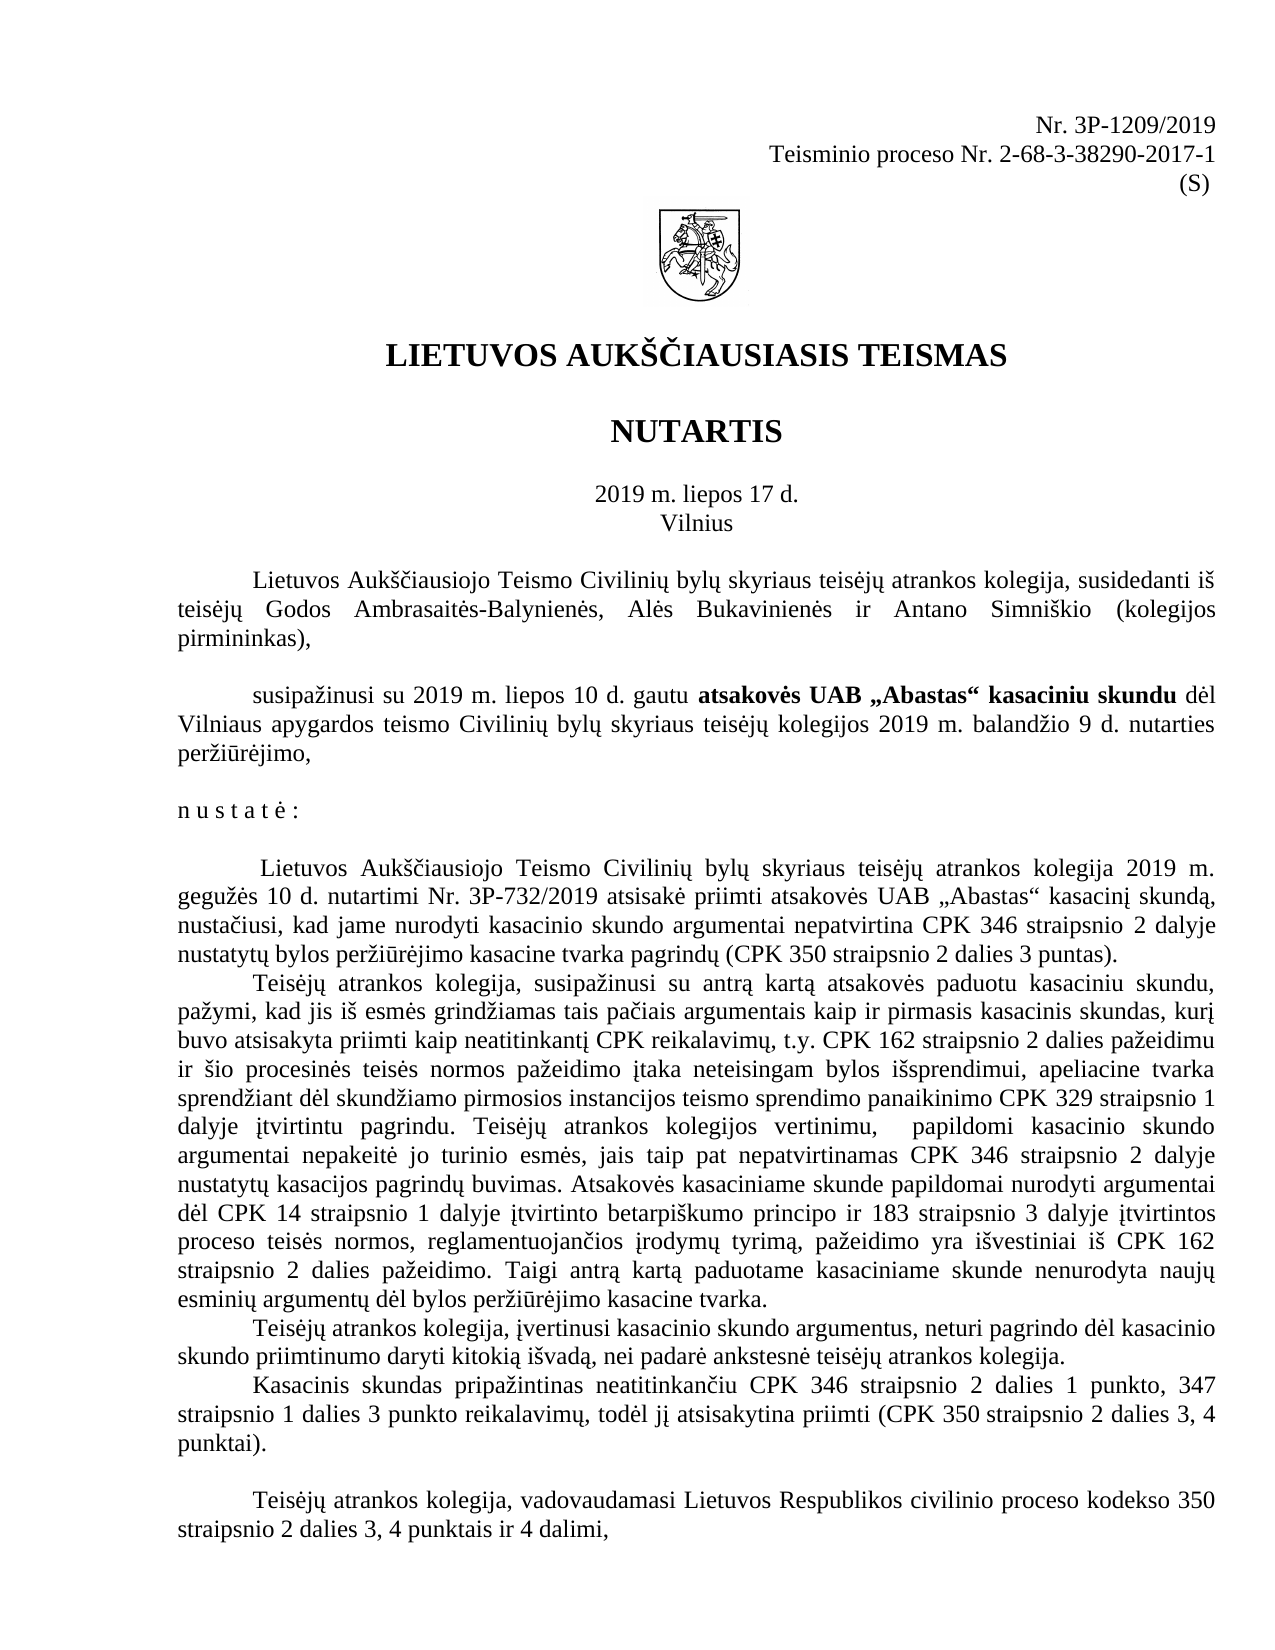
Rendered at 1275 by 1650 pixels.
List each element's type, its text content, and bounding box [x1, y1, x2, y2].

text Nr. 3P-1209/2019 [177, 111, 1216, 139]
text susipažinusi su 2019 m. liepos 10 d. gautu atsakovės UAB „Abastas“ kasaciniu skundu dėl Vilniaus apygardos teismo Civilinių bylų skyriaus teisėjų kolegijos 2019 m. balandžio 9 d. nutarties peržiūrėjimo, [177, 680, 1216, 766]
text Teisėjų atrankos kolegija, įvertinusi kasacinio skundo argumentus, neturi pagrindo dėl kasacinio skundo priimtinumo daryti kitokią išvadą, nei padarė ankstesnė teisėjų atrankos kolegija. [177, 1313, 1216, 1370]
text NUTARTIS [177, 412, 1216, 450]
text Lietuvos Aukščiausiojo Teismo Civilinių bylų skyriaus teisėjų atrankos kolegija, susidedanti iš teisėjų Godos Ambrasaitės-Balynienės, Alės Bukavinienės ir Antano Simniškio (kolegijos pirmininkas), [177, 565, 1216, 651]
text Lietuvos Aukščiausiojo Teismo Civilinių bylų skyriaus teisėjų atrankos kolegija 2019 m. gegužės 10 d. nutartimi Nr. 3P-732/2019 atsisakė priimti atsakovės UAB „Abastas“ kasacinį skundą, nustačiusi, kad jame nurodyti kasacinio skundo argumentai nepatvirtina CPK 346 straipsnio 2 dalyje nustatytų bylos peržiūrėjimo kasacine tvarka pagrindų (CPK 350 straipsnio 2 dalies 3 puntas). [177, 853, 1216, 968]
text Teisėjų atrankos kolegija, vadovaudamasi Lietuvos Respublikos civilinio proceso kodekso 350 straipsnio 2 dalies 3, 4 punktais ir 4 dalimi, [177, 1485, 1216, 1543]
text LIETUVOS AUKŠČIAUSIASIS TEISMAS [177, 335, 1216, 373]
text (S) [177, 168, 1216, 197]
text Kasacinis skundas pripažintinas neatitinkančiu CPK 346 straipsnio 2 dalies 1 punkto, 347 straipsnio 1 dalies 3 punkto reikalavimų, todėl jį atsisakytina priimti (CPK 350 straipsnio 2 dalies 3, 4 punktai). [177, 1370, 1216, 1456]
text n u s t a t ė : [177, 795, 1216, 824]
text Vilnius [177, 508, 1216, 536]
text Teisėjų atrankos kolegija, susipažinusi su antrą kartą atsakovės paduotu kasaciniu skundu, pažymi, kad jis iš esmės grindžiamas tais pačiais argumentais kaip ir pirmasis kasacinis skundas, kurį buvo atsisakyta priimti kaip neatitinkantį CPK reikalavimų, t.y. CPK 162 straipsnio 2 dalies pažeidimu ir šio procesinės teisės normos pažeidimo įtaka neteisingam bylos išsprendimui, apeliacine tvarka sprendžiant dėl skundžiamo pirmosios instancijos teismo sprendimo panaikinimo CPK 329 straipsnio 1 dalyje įtvirtintu pagrindu. Teisėjų atrankos kolegijos vertinimu, papildomi kasacinio skundo argumentai nepakeitė jo turinio esmės, jais taip pat nepatvirtinamas CPK 346 straipsnio 2 dalyje nustatytų kasacijos pagrindų buvimas. Atsakovės kasaciniame skunde papildomai nurodyti argumentai dėl CPK 14 straipsnio 1 dalyje įtvirtinto betarpiškumo principo ir 183 straipsnio 3 dalyje įtvirtintos proceso teisės normos, reglamentuojančios įrodymų tyrimą, pažeidimo yra išvestiniai iš CPK 162 straipsnio 2 dalies pažeidimo. Taigi antrą kartą paduotame kasaciniame skunde nenurodyta naujų esminių argumentų dėl bylos peržiūrėjimo kasacine tvarka. [177, 968, 1216, 1313]
text Teisminio proceso Nr. 2-68-3-38290-2017-1 [177, 139, 1216, 168]
text 2019 m. liepos 17 d. [177, 479, 1216, 508]
